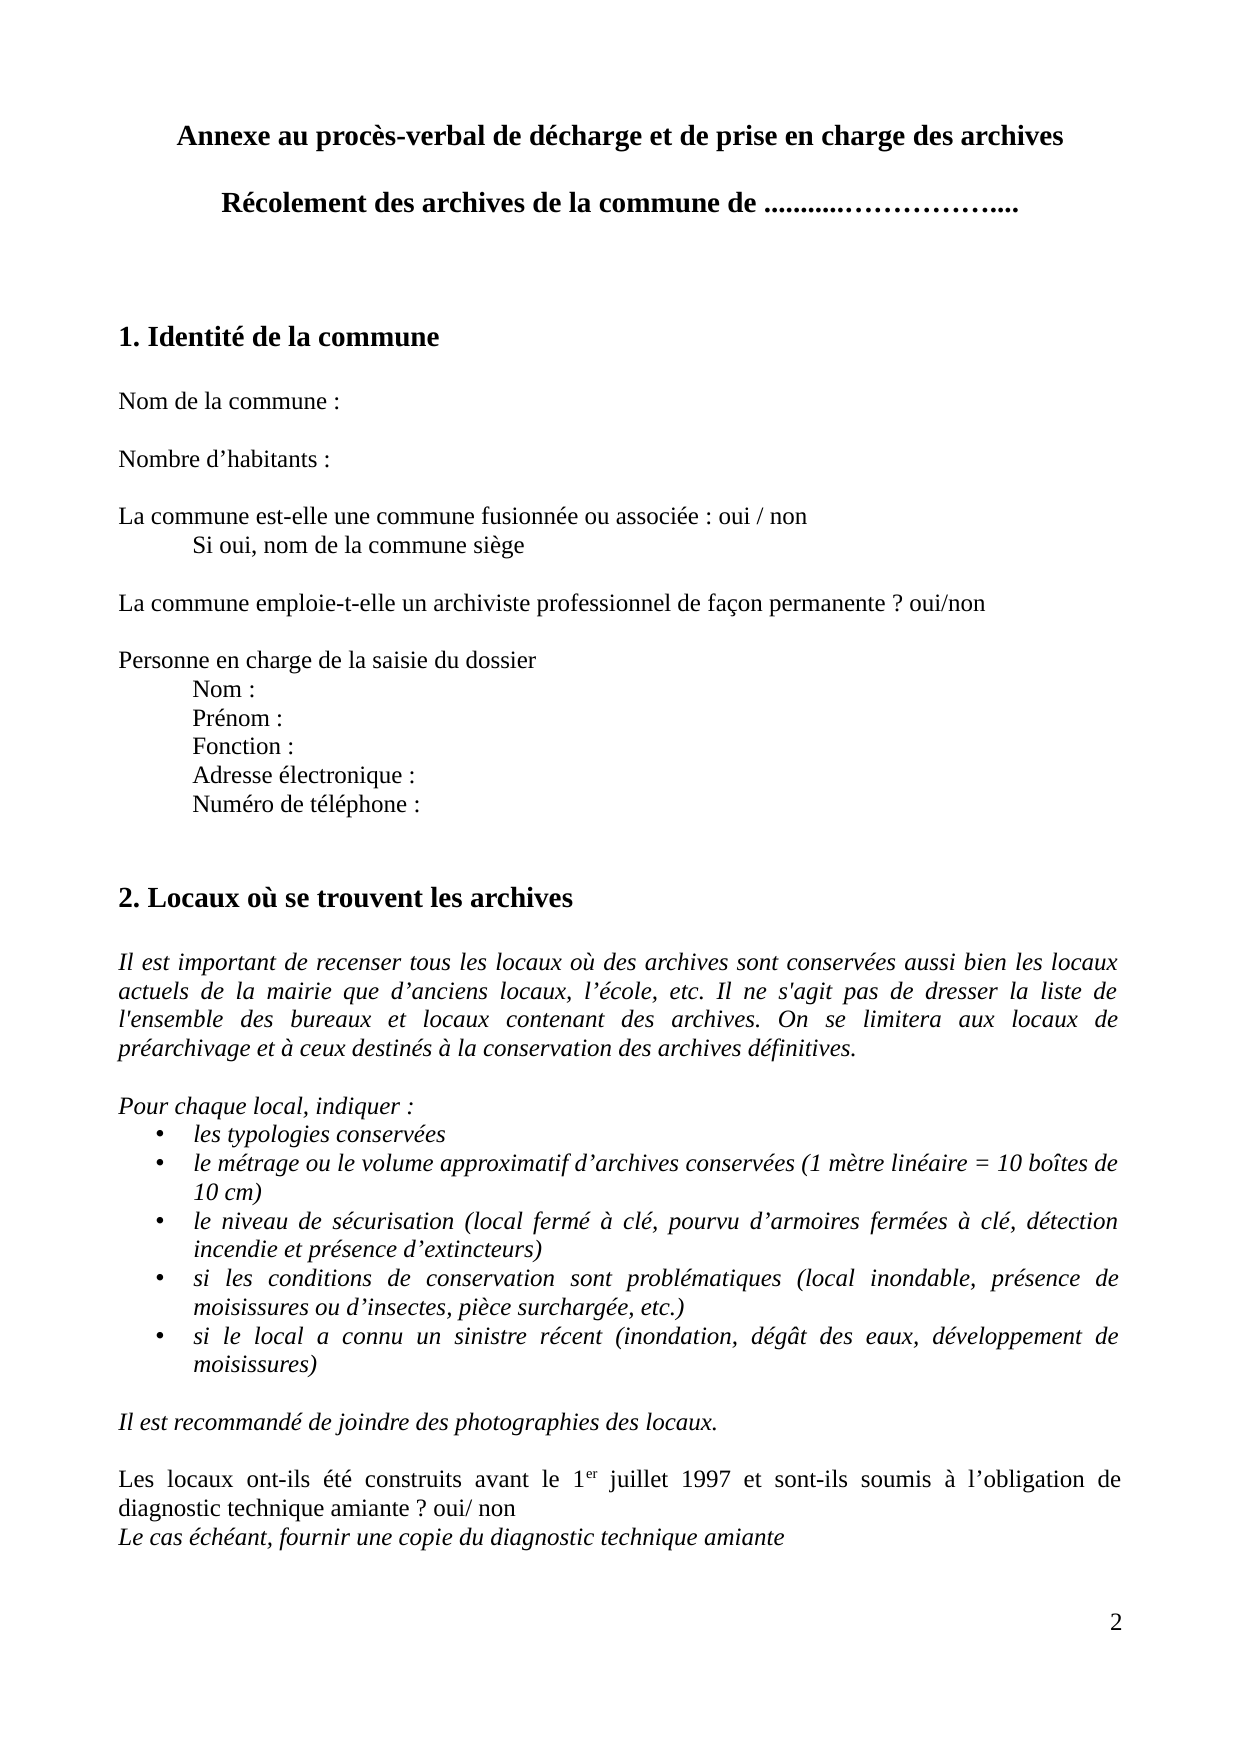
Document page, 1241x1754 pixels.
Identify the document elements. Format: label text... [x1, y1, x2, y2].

list les typologies conservées [156, 1119, 1122, 1148]
text Pour chaque local, indiquer : [118, 1091, 1122, 1119]
text La commune est-elle une commune fusionnée ou associée : oui / non [118, 501, 1122, 530]
text Personne en charge de la saisie du dossier [118, 645, 1122, 674]
text 2. Locaux où se trouvent les archives [118, 880, 1122, 913]
text 1. Identité de la commune [118, 319, 1122, 353]
text Annexe au procès-verbal de décharge et de prise en charge des archives [118, 118, 1122, 152]
text Numéro de téléphone : [118, 789, 1122, 818]
list si le local a connu un sinistre récent (inondation, dégât des eaux, développement de moisissures) [156, 1321, 1122, 1378]
text Adresse électronique : [118, 760, 1122, 789]
text Il est important de recenser tous les locaux où des archives sont conservées aussi bien les locaux actuels de la mairie que d’anciens locaux, l’école, etc. Il ne s'agit pas de dresser la liste de l'ensemble des bureaux et locaux contenant des archives. On se limitera aux locaux de préarchivage et à ceux destinés à la conservation des archives définitives. [118, 947, 1122, 1062]
list le métrage ou le volume approximatif d’archives conservées (1 mètre linéaire = 10 boîtes de 10 cm) [156, 1148, 1122, 1206]
list si les conditions de conservation sont problématiques (local inondable, présence de moisissures ou d’insectes, pièce surchargée, etc.) [156, 1263, 1122, 1321]
text La commune emploie-t-elle un archiviste professionnel de façon permanente ? oui/non [118, 588, 1122, 616]
text Récolement des archives de la commune de ...........…………….... [118, 185, 1122, 219]
list le niveau de sécurisation (local fermé à clé, pourvu d’armoires fermées à clé, détection incendie et présence d’extincteurs) [156, 1206, 1122, 1263]
text Prénom : [118, 703, 1122, 731]
text Il est recommandé de joindre des photographies des locaux. [118, 1407, 1122, 1436]
text Fonction : [118, 731, 1122, 760]
text Si oui, nom de la commune siège [118, 530, 1122, 559]
text Le cas échéant, fournir une copie du diagnostic technique amiante [118, 1522, 1122, 1551]
text Les locaux ont-ils été construits avant le 1er juillet 1997 et sont-ils soumis à l’obligation de diagnostic technique amiante ? oui/ non [118, 1464, 1122, 1522]
text Nombre d’habitants : [118, 444, 1122, 473]
text Nom : [118, 674, 1122, 703]
text Nom de la commune : [118, 386, 1122, 415]
